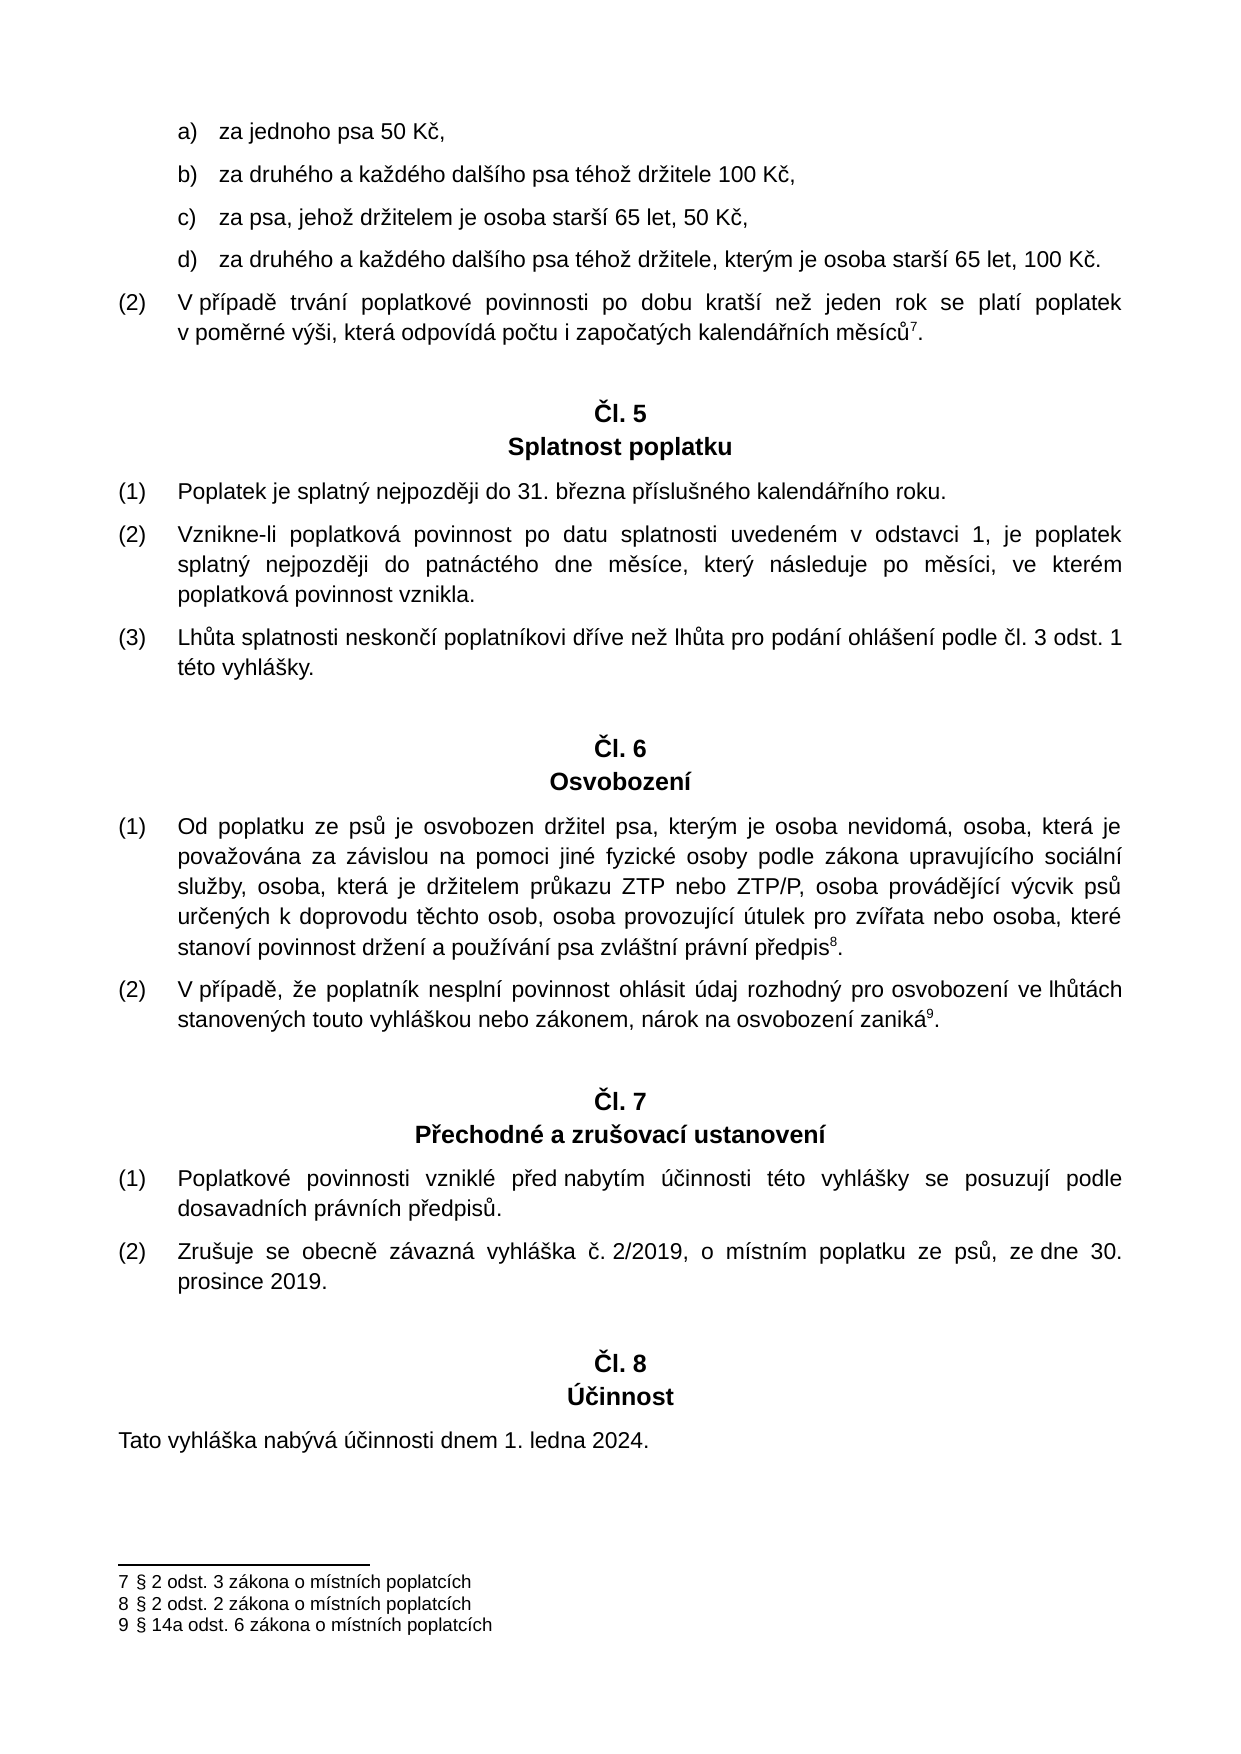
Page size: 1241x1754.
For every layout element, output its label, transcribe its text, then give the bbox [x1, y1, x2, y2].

text Tato vyhláška nabývá účinnosti dnem 1. ledna 2024. [118, 1427, 1122, 1453]
list za psa, jehož držitelem je osoba starší 65 let, 50 Kč, [177, 203, 1122, 230]
list § 14a odst. 6 zákona o místních poplatcích [118, 1614, 1122, 1635]
list § 2 odst. 2 zákona o místních poplatcích [118, 1592, 1122, 1614]
list V případě trvání poplatkové povinnosti po dobu kratší než jeden rok se platí poplatek v poměrné výši, která odpovídá počtu i započatých kalendářních měsíců. [118, 289, 1122, 346]
list V případě, že poplatník nesplní povinnost ohlásit údaj rozhodný pro osvobození ve lhůtách stanovených touto vyhláškou nebo zákonem, nárok na osvobození zaniká. [118, 976, 1122, 1033]
list Poplatkové povinnosti vzniklé před nabytím účinnosti této vyhlášky se posuzují podle dosavadních právních předpisů. [118, 1165, 1122, 1222]
subtitle Čl. 5 Splatnost poplatku [118, 399, 1122, 461]
list Od poplatku ze psů je osvobozen držitel psa, kterým je osoba nevidomá, osoba, která je považována za závislou na pomoci jiné fyzické osoby podle zákona upravujícího sociální služby, osoba, která je držitelem průkazu ZTP nebo ZTP/P, osoba provádějící výcvik psů určených k doprovodu těchto osob, osoba provozující útulek pro zvířata nebo osoba, které stanoví povinnost držení a používání psa zvláštní právní předpis. [118, 813, 1122, 960]
subtitle Čl. 8 Účinnost [118, 1348, 1122, 1410]
list Zrušuje se obecně závazná vyhláška č. 2/2019, o místním poplatku ze psů, ze dne 30. prosince 2019. [118, 1238, 1122, 1295]
list za druhého a každého dalšího psa téhož držitele, kterým je osoba starší 65 let, 100 Kč. [177, 246, 1122, 273]
list Vznikne-li poplatková povinnost po datu splatnosti uvedeném v odstavci 1, je poplatek splatný nejpozději do patnáctého dne měsíce, který následuje po měsíci, ve kterém poplatková povinnost vznikla. [118, 521, 1122, 607]
list Lhůta splatnosti neskončí poplatníkovi dříve než lhůta pro podání ohlášení podle čl. 3 odst. 1 této vyhlášky. [118, 624, 1122, 680]
list za druhého a každého dalšího psa téhož držitele 100 Kč, [177, 161, 1122, 187]
subtitle Čl. 6 Osvobození [118, 734, 1122, 796]
list § 2 odst. 3 zákona o místních poplatcích [118, 1571, 1122, 1592]
list Poplatek je splatný nejpozději do 31. března příslušného kalendářního roku. [118, 478, 1122, 504]
list za jednoho psa 50 Kč, [177, 118, 1122, 144]
subtitle Čl. 7 Přechodné a zrušovací ustanovení [118, 1087, 1122, 1148]
